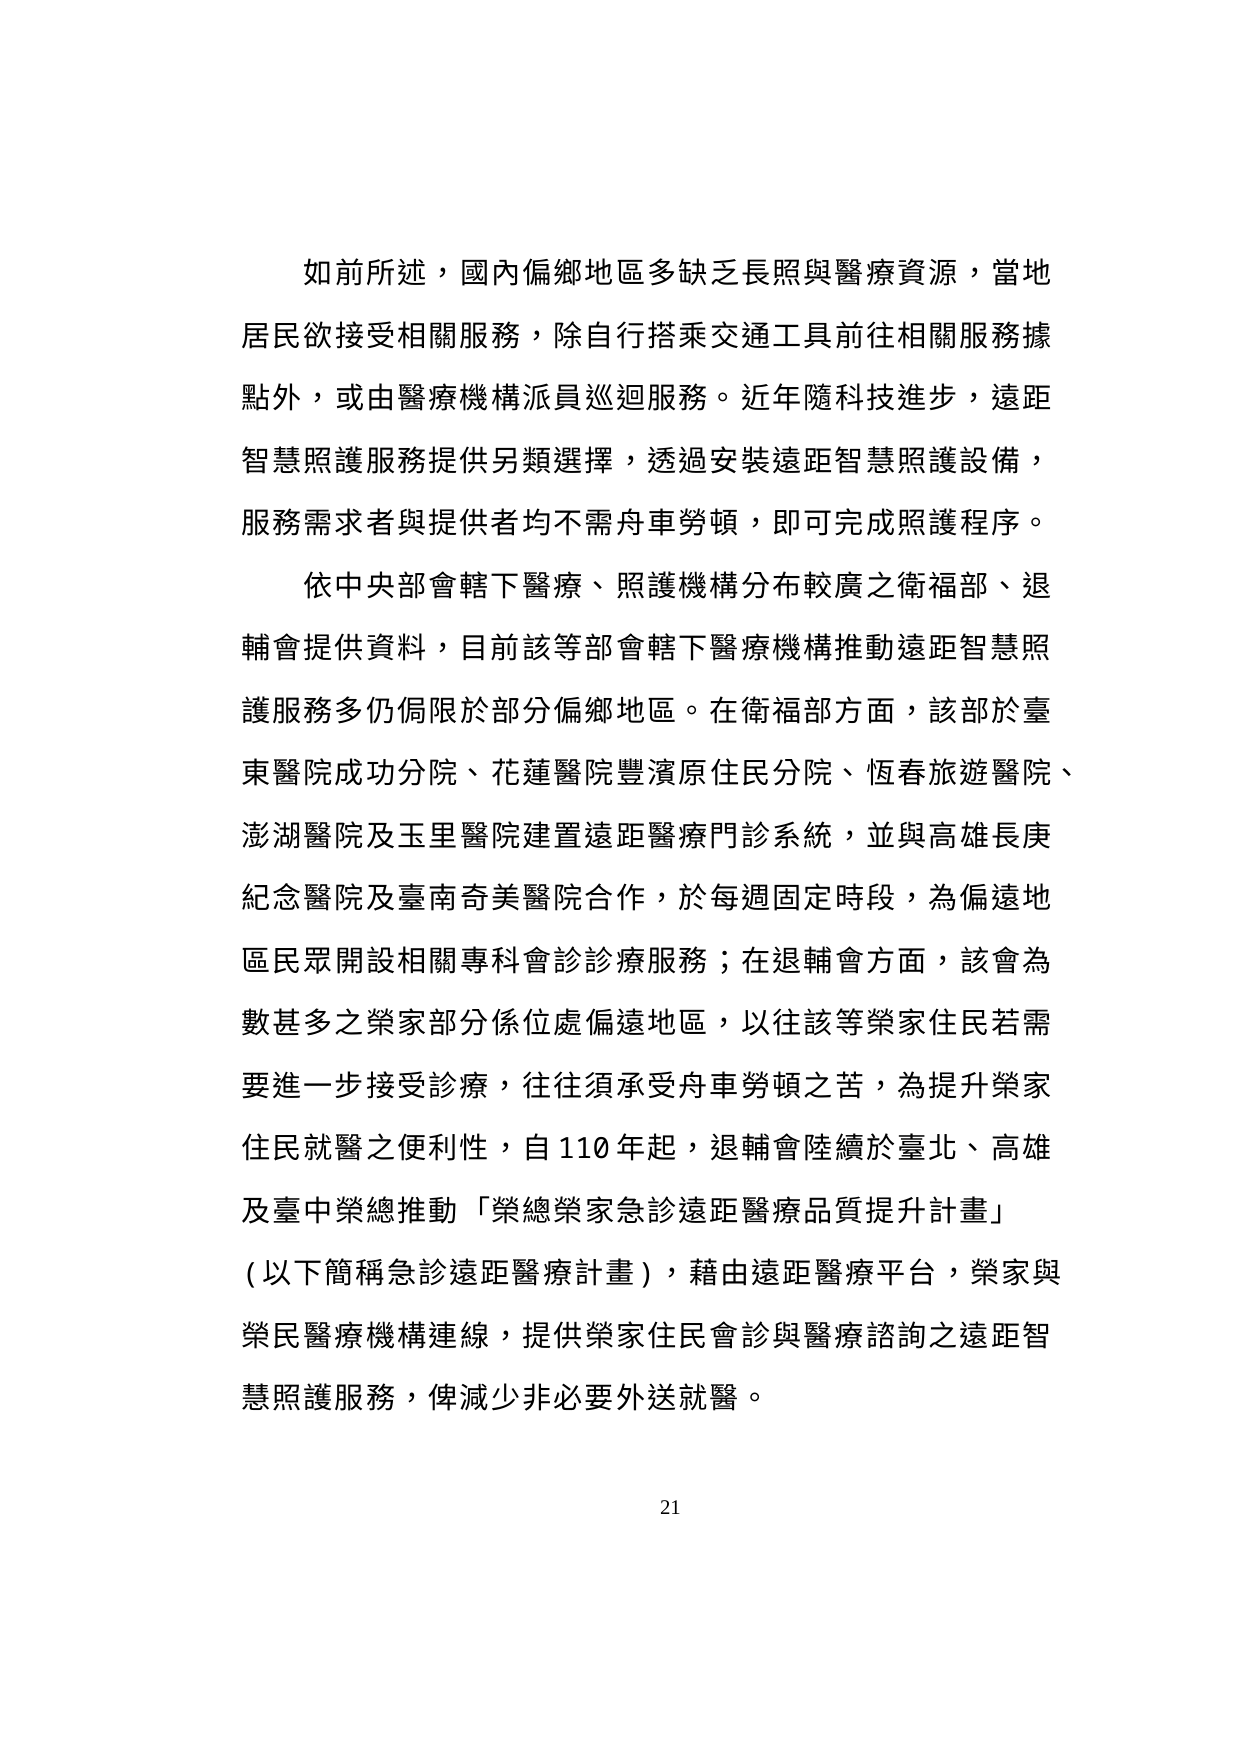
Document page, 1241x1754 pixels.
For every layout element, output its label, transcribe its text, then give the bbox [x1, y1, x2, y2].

text 依中央部會轄下醫療、照護機構分布較廣之衛福部、退輔會提供資料，目前該等部會轄下醫療機構推動遠距智慧照護服務多仍侷限於部分偏鄉地區。在衛福部方面，該部於臺東醫院成功分院、花蓮醫院豐濱原住民分院、恆春旅遊醫院、澎湖醫院及玉里醫院建置遠距醫療門診系統，並與高雄長庚紀念醫院及臺南奇美醫院合作，於每週固定時段，為偏遠地區民眾開設相關專科會診診療服務；在退輔會方面，該會為數甚多之榮家部分係位處偏遠地區，以往該等榮家住民若需要進一步接受診療，往往須承受舟車勞頓之苦，為提升榮家住民就醫之便利性，自110年起，退輔會陸續於臺北、高雄及臺中榮總推動「榮總榮家急診遠距醫療品質提升計畫」(以下簡稱急診遠距醫療計畫)，藉由遠距醫療平台，榮家與榮民醫療機構連線，提供榮家住民會診與醫療諮詢之遠距智慧照護服務，俾減少非必要外送就醫。 [236, 542, 1063, 1417]
text 如前所述，國內偏鄉地區多缺乏長照與醫療資源，當地居民欲接受相關服務，除自行搭乘交通工具前往相關服務據點外，或由醫療機構派員巡迴服務。近年隨科技進步，遠距智慧照護服務提供另類選擇，透過安裝遠距智慧照護設備，服務需求者與提供者均不需舟車勞頓，即可完成照護程序。 [236, 229, 1063, 542]
